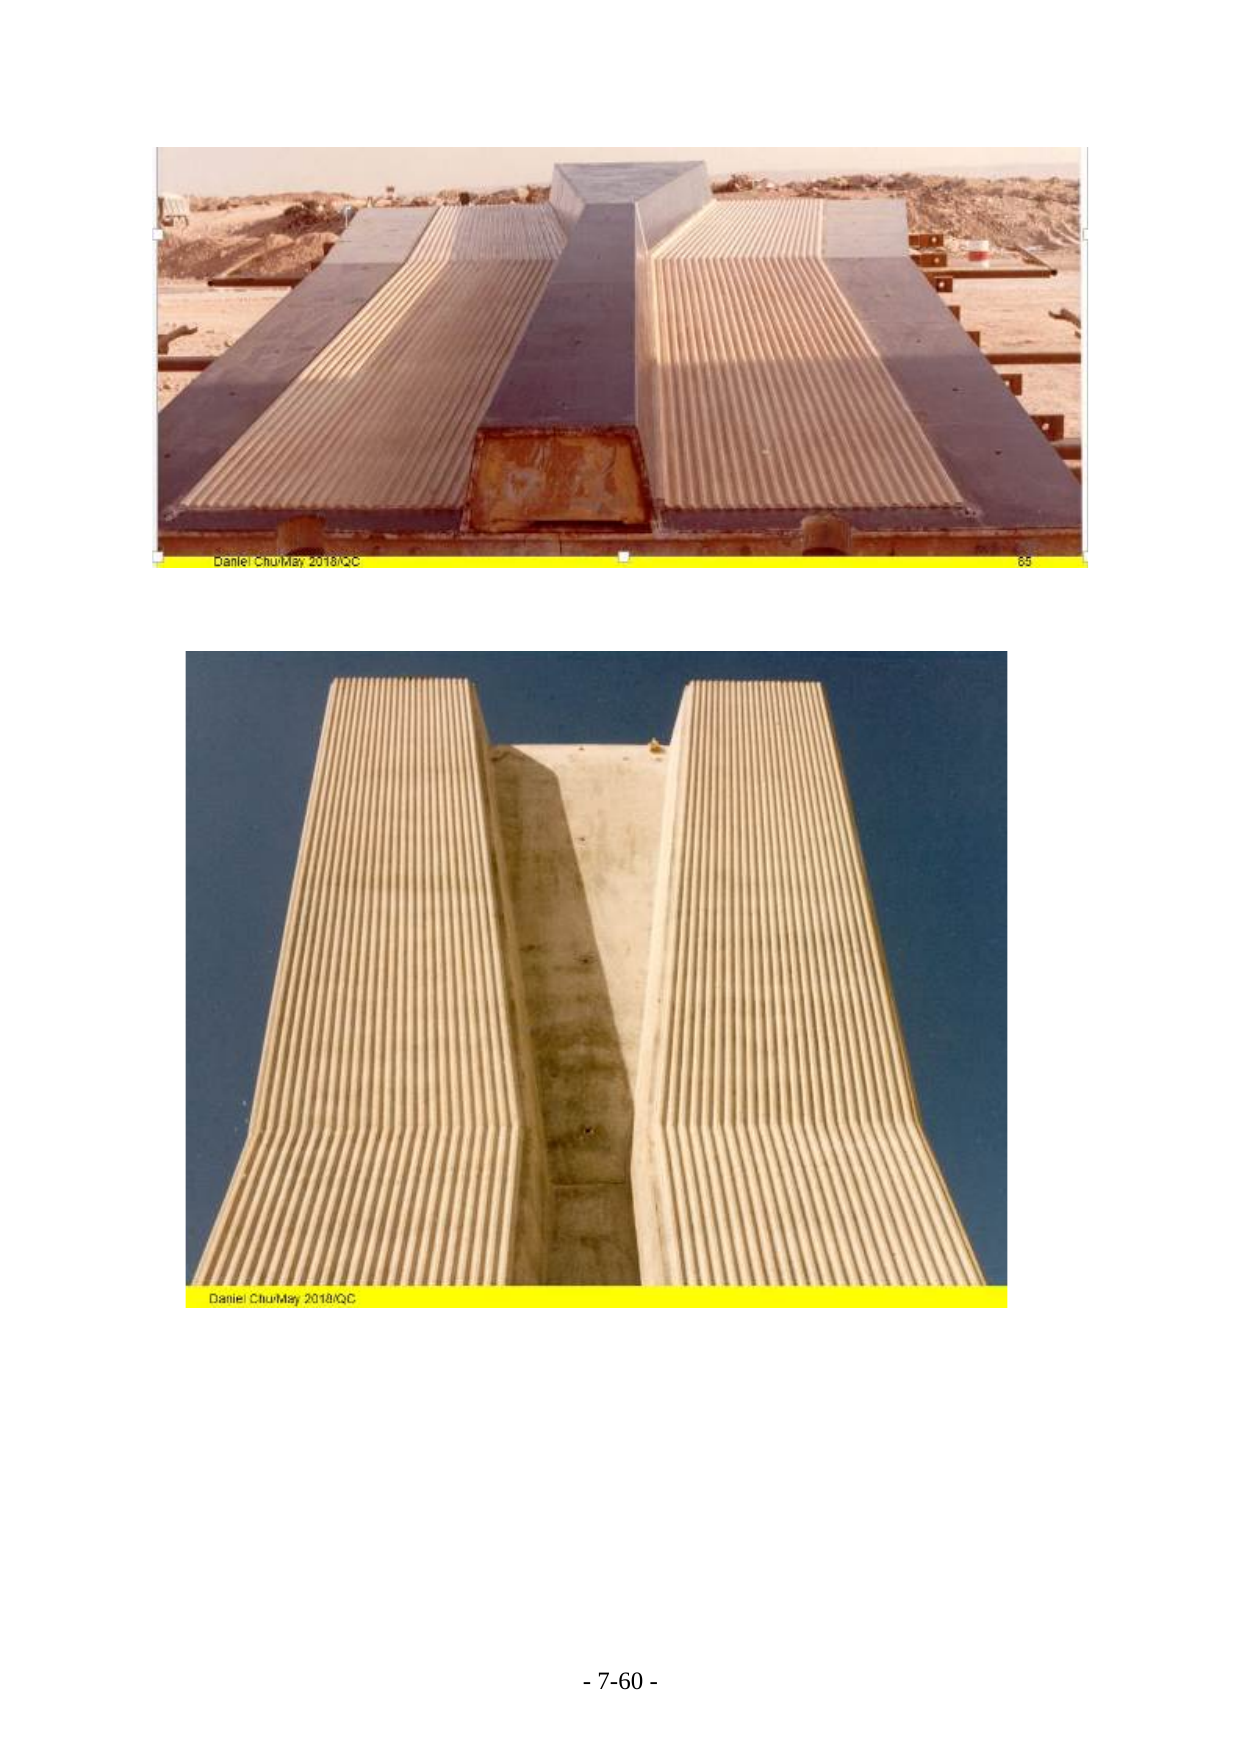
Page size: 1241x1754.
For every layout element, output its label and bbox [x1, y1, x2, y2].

picture [185, 651, 1008, 1308]
picture [152, 147, 1089, 568]
